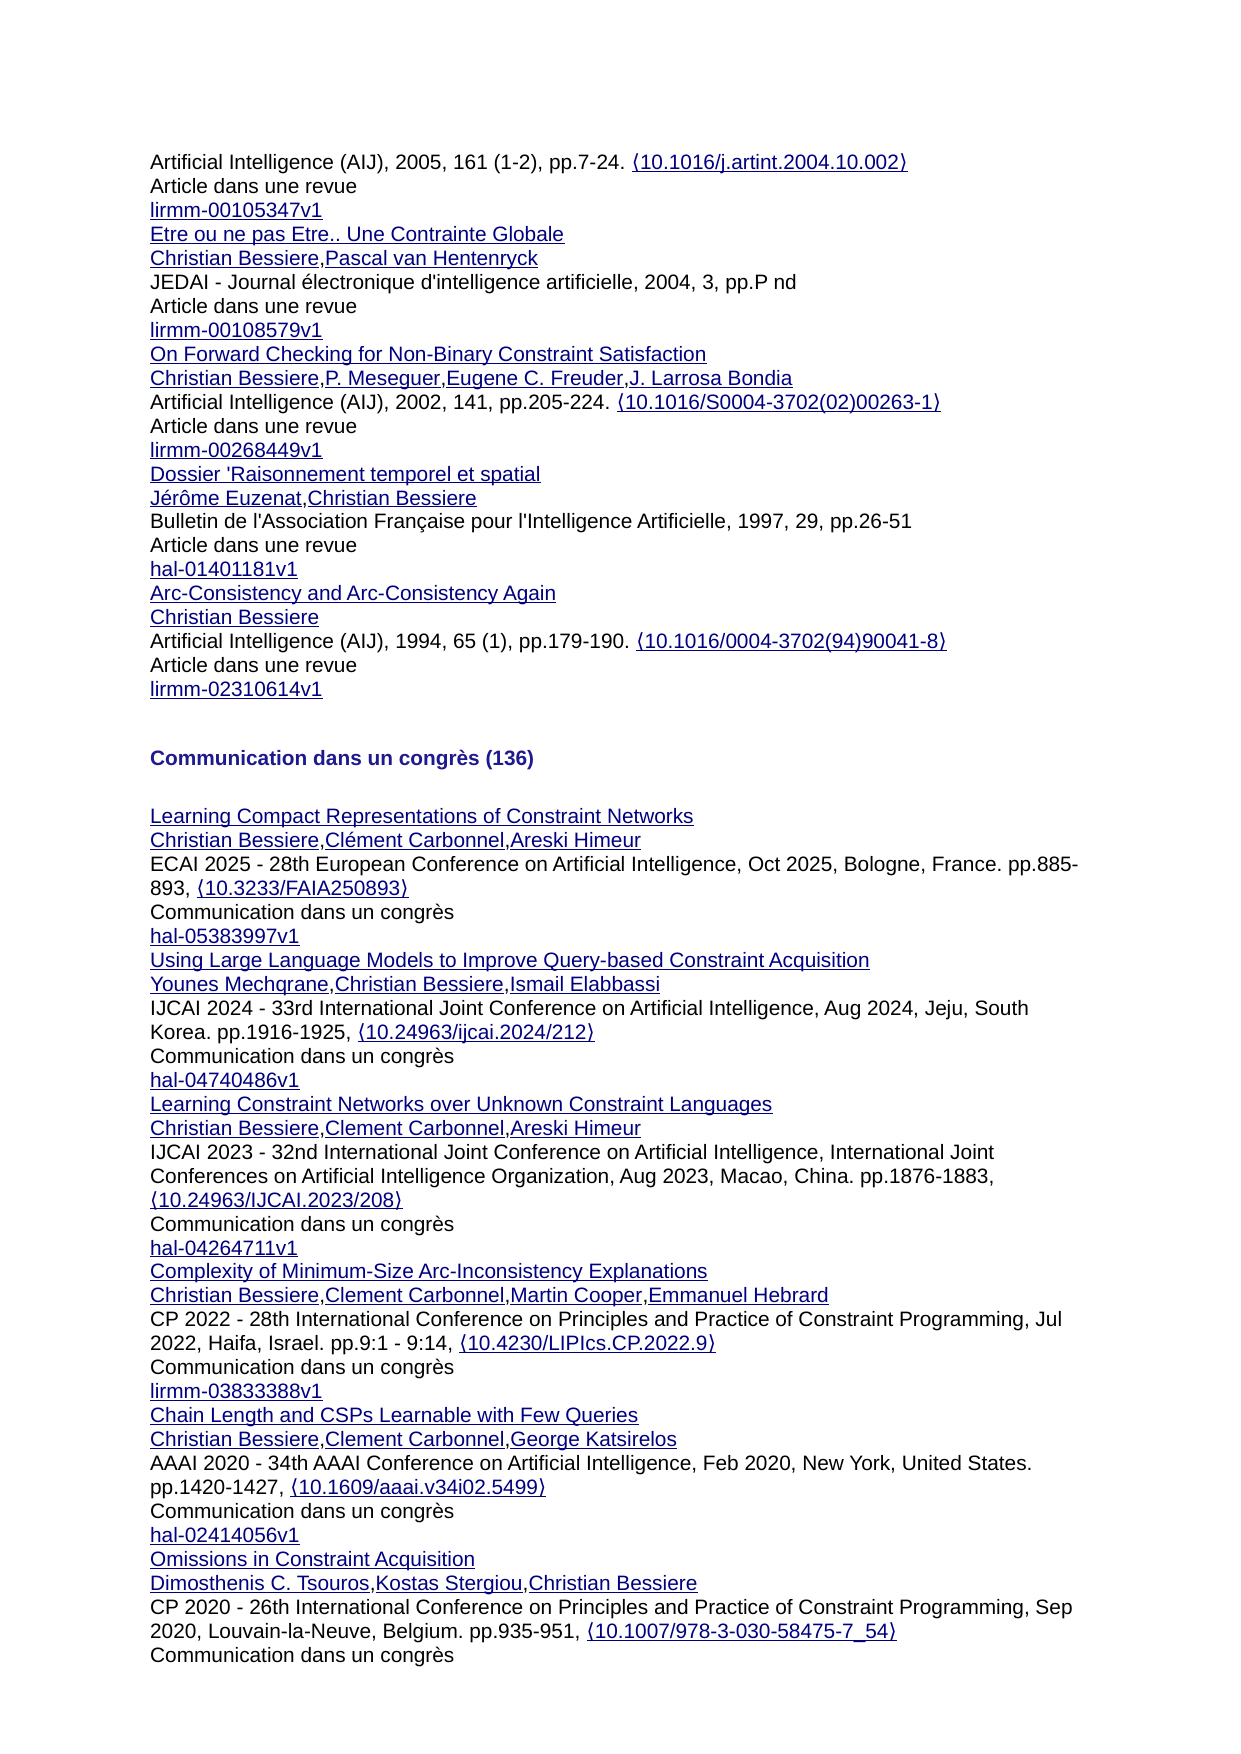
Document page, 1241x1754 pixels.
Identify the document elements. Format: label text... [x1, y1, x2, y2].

table_cell Chain Length and CSPs Learnable with Few Queries Christian Bessiere,Clement Carbonnel,George Katsirelos AAAI 2020 - 34th AAAI Conference on Artificial Intelligence, Feb 2020, New York, United States. pp.1420-1427, ⟨10.1609/aaai.v34i02.5499⟩ Communication dans un congrès hal-02414056v1 [150, 1403, 1090, 1547]
table_cell On Forward Checking for Non-Binary Constraint Satisfaction Christian Bessiere,P. Meseguer,Eugene C. Freuder,J. Larrosa Bondia Artificial Intelligence (AIJ), 2002, 141, pp.205-224. ⟨10.1016/S0004-3702(02)00263-1⟩ Article dans une revue lirmm-00268449v1 [150, 342, 1090, 461]
table_cell Omissions in Constraint Acquisition Dimosthenis C. Tsouros,Kostas Stergiou,Christian Bessiere CP 2020 - 26th International Conference on Principles and Practice of Constraint Programming, Sep 2020, Louvain-la-Neuve, Belgium. pp.935-951, ⟨10.1007/978-3-030-58475-7_54⟩ Communication dans un congrès [150, 1547, 1090, 1667]
table_cell Learning Constraint Networks over Unknown Constraint Languages Christian Bessiere,Clement Carbonnel,Areski Himeur IJCAI 2023 - 32nd International Joint Conference on Artificial Intelligence, International Joint Conferences on Artificial Intelligence Organization, Aug 2023, Macao, China. pp.1876-1883, ⟨10.24963/IJCAI.2023/208⟩ Communication dans un congrès hal-04264711v1 [150, 1092, 1090, 1259]
table_cell Using Large Language Models to Improve Query-based Constraint Acquisition Younes Mechqrane,Christian Bessiere,Ismail Elabbassi IJCAI 2024 - 33rd International Joint Conference on Artificial Intelligence, Aug 2024, Jeju, South Korea. pp.1916-1925, ⟨10.24963/ijcai.2024/212⟩ Communication dans un congrès hal-04740486v1 [150, 948, 1090, 1092]
table_cell Artificial Intelligence (AIJ), 2005, 161 (1-2), pp.7-24. ⟨10.1016/j.artint.2004.10.002⟩ Article dans une revue lirmm-00105347v1 [150, 150, 1090, 222]
table_header Learning Compact Representations of Constraint Networks Christian Bessiere,Clément Carbonnel,Areski Himeur ECAI 2025 - 28th European Conference on Artificial Intelligence, Oct 2025, Bologne, France. pp.885-893, ⟨10.3233/FAIA250893⟩ Communication dans un congrès hal-05383997v1 [150, 804, 1090, 948]
subtitle Communication dans un congrès (136) [150, 746, 1090, 770]
table_cell Dossier 'Raisonnement temporel et spatial Jérôme Euzenat,Christian Bessiere Bulletin de l'Association Française pour l'Intelligence Artificielle, 1997, 29, pp.26-51 Article dans une revue hal-01401181v1 [150, 461, 1090, 581]
table_cell Complexity of Minimum-Size Arc-Inconsistency Explanations Christian Bessiere,Clement Carbonnel,Martin Cooper,Emmanuel Hebrard CP 2022 - 28th International Conference on Principles and Practice of Constraint Programming, Jul 2022, Haifa, Israel. pp.9:1 - 9:14, ⟨10.4230/LIPIcs.CP.2022.9⟩ Communication dans un congrès lirmm-03833388v1 [150, 1259, 1090, 1403]
table_cell Arc-Consistency and Arc-Consistency Again Christian Bessiere Artificial Intelligence (AIJ), 1994, 65 (1), pp.179-190. ⟨10.1016/0004-3702(94)90041-8⟩ Article dans une revue lirmm-02310614v1 [150, 581, 1090, 701]
table_cell Etre ou ne pas Etre.. Une Contrainte Globale Christian Bessiere,Pascal van Hentenryck JEDAI - Journal électronique d'intelligence artificielle, 2004, 3, pp.P nd Article dans une revue lirmm-00108579v1 [150, 222, 1090, 342]
